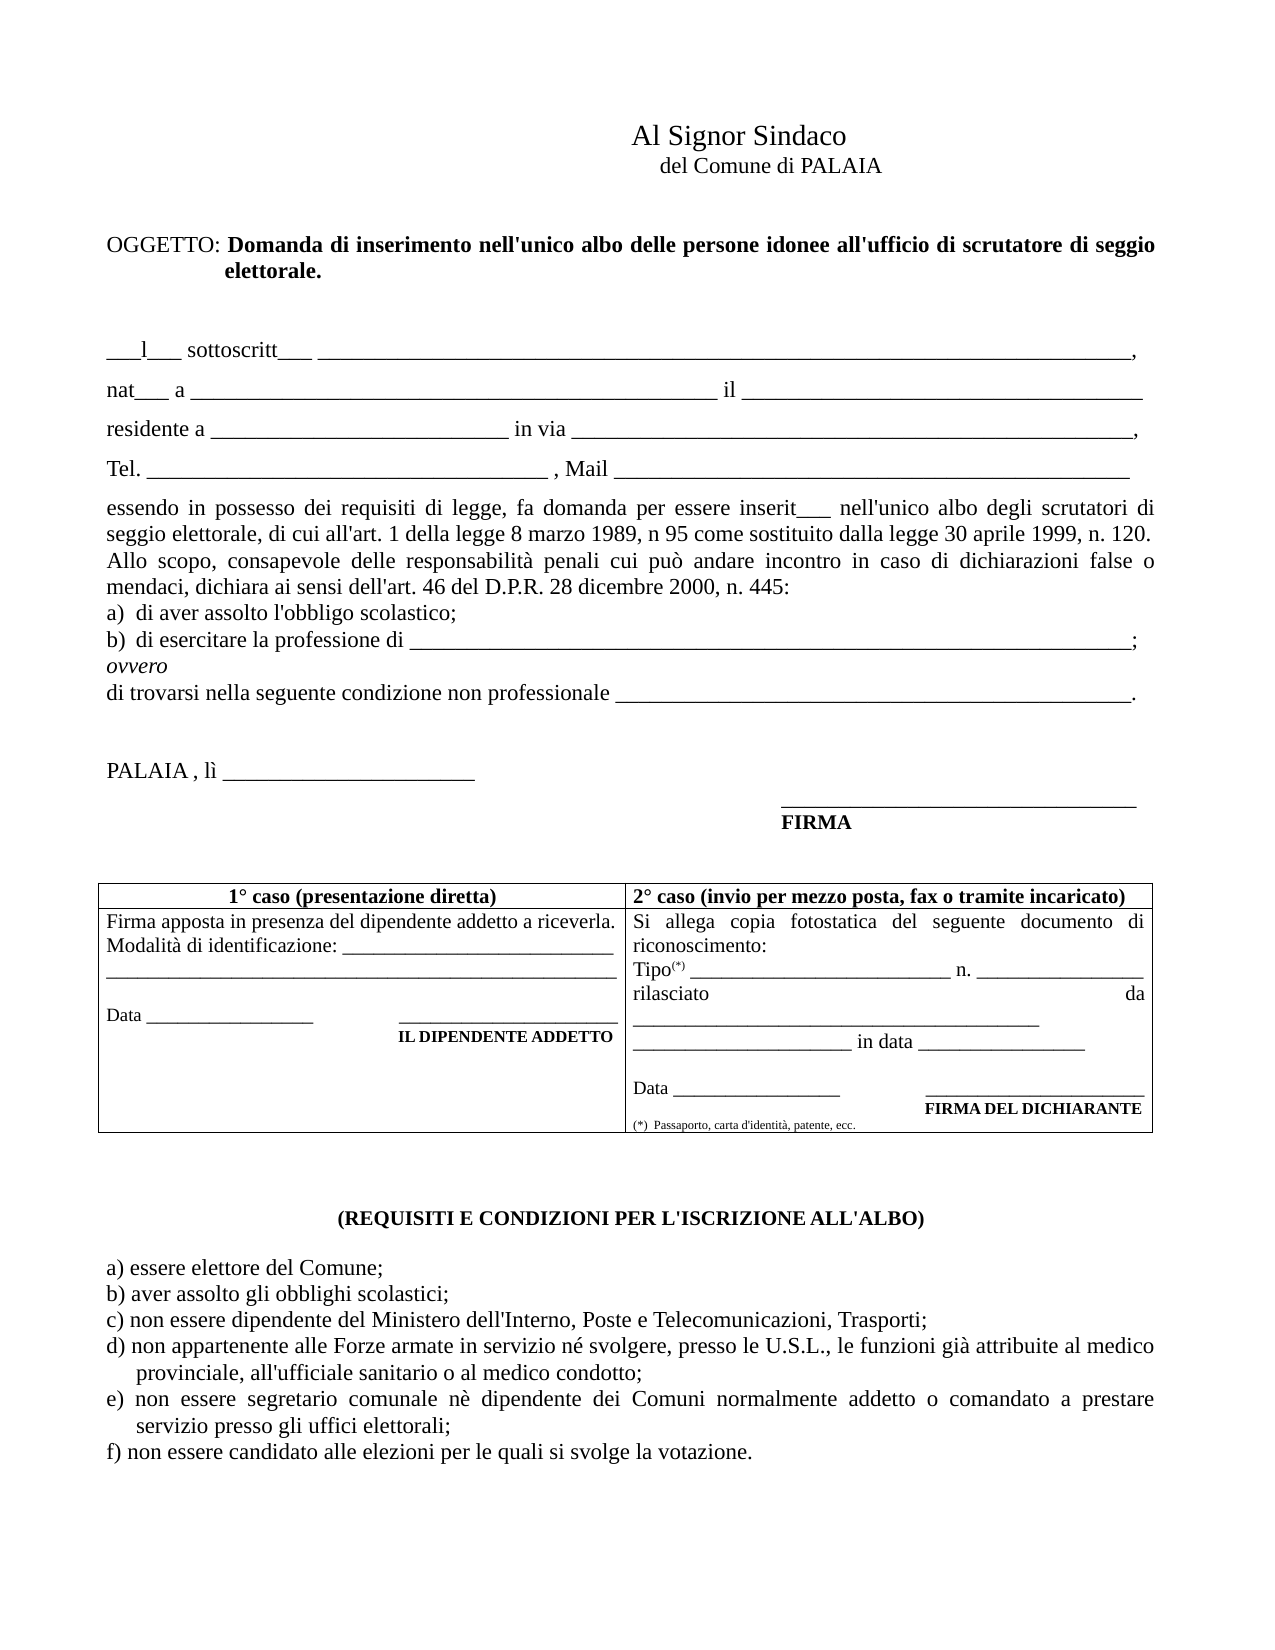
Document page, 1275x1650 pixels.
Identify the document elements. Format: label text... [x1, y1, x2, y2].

text FIRMA [706, 810, 1156, 834]
text a) essere elettore del Comune; [106, 1253, 1156, 1280]
text residente a __________________________ in via _________________________________________________, [106, 415, 1156, 441]
text OGGETTO: Domanda di inserimento nell'unico albo delle persone idonee all'ufficio di scrutatore di seggio elettorale. [106, 231, 1156, 283]
text di trovarsi nella seguente condizione non professionale _____________________________________________. [106, 678, 1156, 705]
text del Comune di PALAIA [106, 152, 1156, 178]
text ovvero [106, 652, 1156, 678]
table_cell Firma apposta in presenza del dipendente addetto a riceverla. Modalità di identificazione: __________________________ _________________________________________________ Data ________________ _____________________ IL DIPENDENTE ADDETTO [99, 909, 625, 1132]
text b) aver assolto gli obblighi scolastici; [106, 1280, 1156, 1306]
text f) non essere candidato alle elezioni per le quali si svolge la votazione. [106, 1438, 1156, 1464]
text PALAIA , lì ______________________ [106, 758, 1156, 784]
text b) di esercitare la professione di _______________________________________________________________; [106, 626, 1156, 652]
table_cell Si allega copia fotostatica del seguente documento di riconoscimento: Tipo(*) _________________________ n. ________________ rilasciato da _______________________________________ _____________________ in data ________________ Data ________________ _____________________ FIRMA DEL DICHIARANTE (*) Passaporto, carta d'identità, patente, ecc. [626, 909, 1152, 1132]
text Tel. ___________________________________ , Mail _____________________________________________ [106, 454, 1156, 481]
text Al Signor Sindaco [106, 118, 1156, 152]
table_header 2° caso (invio per mezzo posta, fax o tramite incaricato) [626, 884, 1152, 908]
text e) non essere segretario comunale nè dipendente dei Comuni normalmente addetto o comandato a prestare servizio presso gli uffici elettorali; [106, 1385, 1156, 1438]
text d) non appartenente alle Forze armate in servizio né svolgere, presso le U.S.L., le funzioni già attribuite al medico provinciale, all'ufficiale sanitario o al medico condotto; [106, 1333, 1156, 1385]
text _______________________________ [706, 784, 1156, 810]
text a) di aver assolto l'obbligo scolastico; [106, 599, 1156, 626]
text (REQUISITI E CONDIZIONI PER L'ISCRIZIONE ALL'ALBO) [106, 1205, 1156, 1229]
text c) non essere dipendente del Ministero dell'Interno, Poste e Telecomunicazioni, Trasporti; [106, 1306, 1156, 1333]
text nat___ a ______________________________________________ il ___________________________________ [106, 376, 1156, 402]
table_header 1° caso (presentazione diretta) [99, 884, 625, 908]
text Allo scopo, consapevole delle responsabilità penali cui può andare incontro in caso di dichiarazioni false o mendaci, dichiara ai sensi dell'art. 46 del D.P.R. 28 dicembre 2000, n. 445: [106, 547, 1156, 599]
text essendo in possesso dei requisiti di legge, fa domanda per essere inserit___ nell'unico albo degli scrutatori di seggio elettorale, di cui all'art. 1 della legge 8 marzo 1989, n 95 come sostituito dalla legge 30 aprile 1999, n. 120. [106, 494, 1156, 547]
text ___l___ sottoscritt___ _______________________________________________________________________, [106, 336, 1156, 362]
